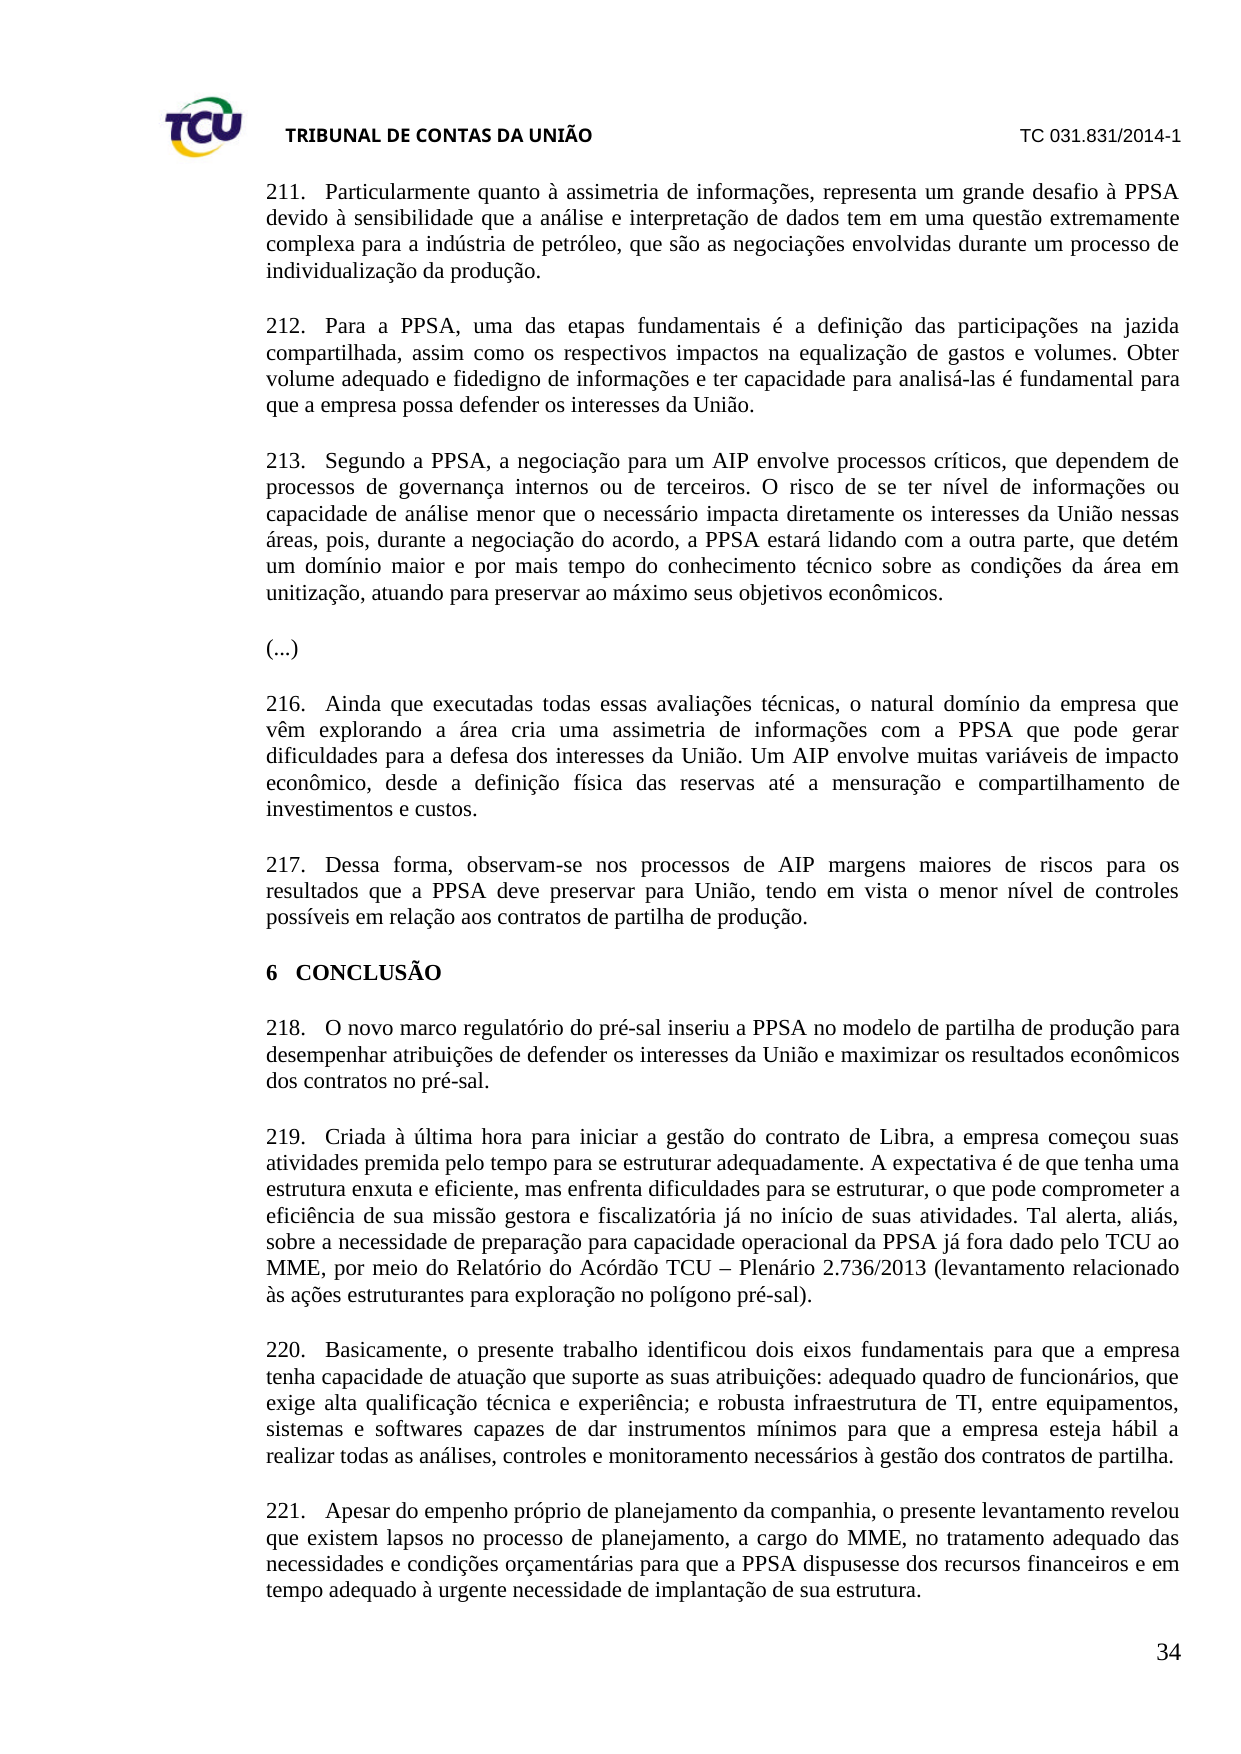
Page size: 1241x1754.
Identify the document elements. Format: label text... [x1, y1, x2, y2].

text 218. O novo marco regulatório do pré-sal inseriu a PPSA no modelo de partilha de produção para desempenhar atribuições de defender os interesses da União e maximizar os resultados econômicos dos contratos no pré-sal. [266, 1014, 1181, 1093]
text (...) [266, 634, 1181, 661]
subtitle 6 Conclusão [266, 959, 1181, 985]
text 216. Ainda que executadas todas essas avaliações técnicas, o natural domínio da empresa que vêm explorando a área cria uma assimetria de informações com a PPSA que pode gerar dificuldades para a defesa dos interesses da União. Um AIP envolve muitas variáveis de impacto econômico, desde a definição física das reservas até a mensuração e compartilhamento de investimentos e custos. [266, 690, 1181, 822]
text 212. Para a PPSA, uma das etapas fundamentais é a definição das participações na jazida compartilhada, assim como os respectivos impactos na equalização de gastos e volumes. Obter volume adequado e fidedigno de informações e ter capacidade para analisá-las é fundamental para que a empresa possa defender os interesses da União. [266, 312, 1181, 418]
text 219. Criada à última hora para iniciar a gestão do contrato de Libra, a empresa começou suas atividades premida pelo tempo para se estruturar adequadamente. A expectativa é de que tenha uma estrutura enxuta e eficiente, mas enfrenta dificuldades para se estruturar, o que pode comprometer a eficiência de sua missão gestora e fiscalizatória já no início de suas atividades. Tal alerta, aliás, sobre a necessidade de preparação para capacidade operacional da PPSA já fora dado pelo TCU ao MME, por meio do Relatório do Acórdão TCU – Plenário 2.736/2013 (levantamento relacionado às ações estruturantes para exploração no polígono pré-sal). [266, 1123, 1181, 1307]
text 211. Particularmente quanto à assimetria de informações, representa um grande desafio à PPSA devido à sensibilidade que a análise e interpretação de dados tem em uma questão extremamente complexa para a indústria de petróleo, que são as negociações envolvidas durante um processo de individualização da produção. [266, 178, 1181, 283]
text 221. Apesar do empenho próprio de planejamento da companhia, o presente levantamento revelou que existem lapsos no processo de planejamento, a cargo do MME, no tratamento adequado das necessidades e condições orçamentárias para que a PPSA dispusesse dos recursos financeiros e em tempo adequado à urgente necessidade de implantação de sua estrutura. [266, 1497, 1181, 1603]
text 220. Basicamente, o presente trabalho identificou dois eixos fundamentais para que a empresa tenha capacidade de atuação que suporte as suas atribuições: adequado quadro de funcionários, que exige alta qualificação técnica e experiência; e robusta infraestrutura de TI, entre equipamentos, sistemas e softwares capazes de dar instrumentos mínimos para que a empresa esteja hábil a realizar todas as análises, controles e monitoramento necessários à gestão dos contratos de partilha. [266, 1336, 1181, 1468]
text 217. Dessa forma, observam-se nos processos de AIP margens maiores de riscos para os resultados que a PPSA deve preservar para União, tendo em vista o menor nível de controles possíveis em relação aos contratos de partilha de produção. [266, 851, 1181, 930]
text 213. Segundo a PPSA, a negociação para um AIP envolve processos críticos, que dependem de processos de governança internos ou de terceiros. O risco de se ter nível de informações ou capacidade de análise menor que o necessário impacta diretamente os interesses da União nessas áreas, pois, durante a negociação do acordo, a PPSA estará lidando com a outra parte, que detém um domínio maior e por mais tempo do conhecimento técnico sobre as condições da área em unitização, atuando para preservar ao máximo seus objetivos econômicos. [266, 447, 1181, 605]
